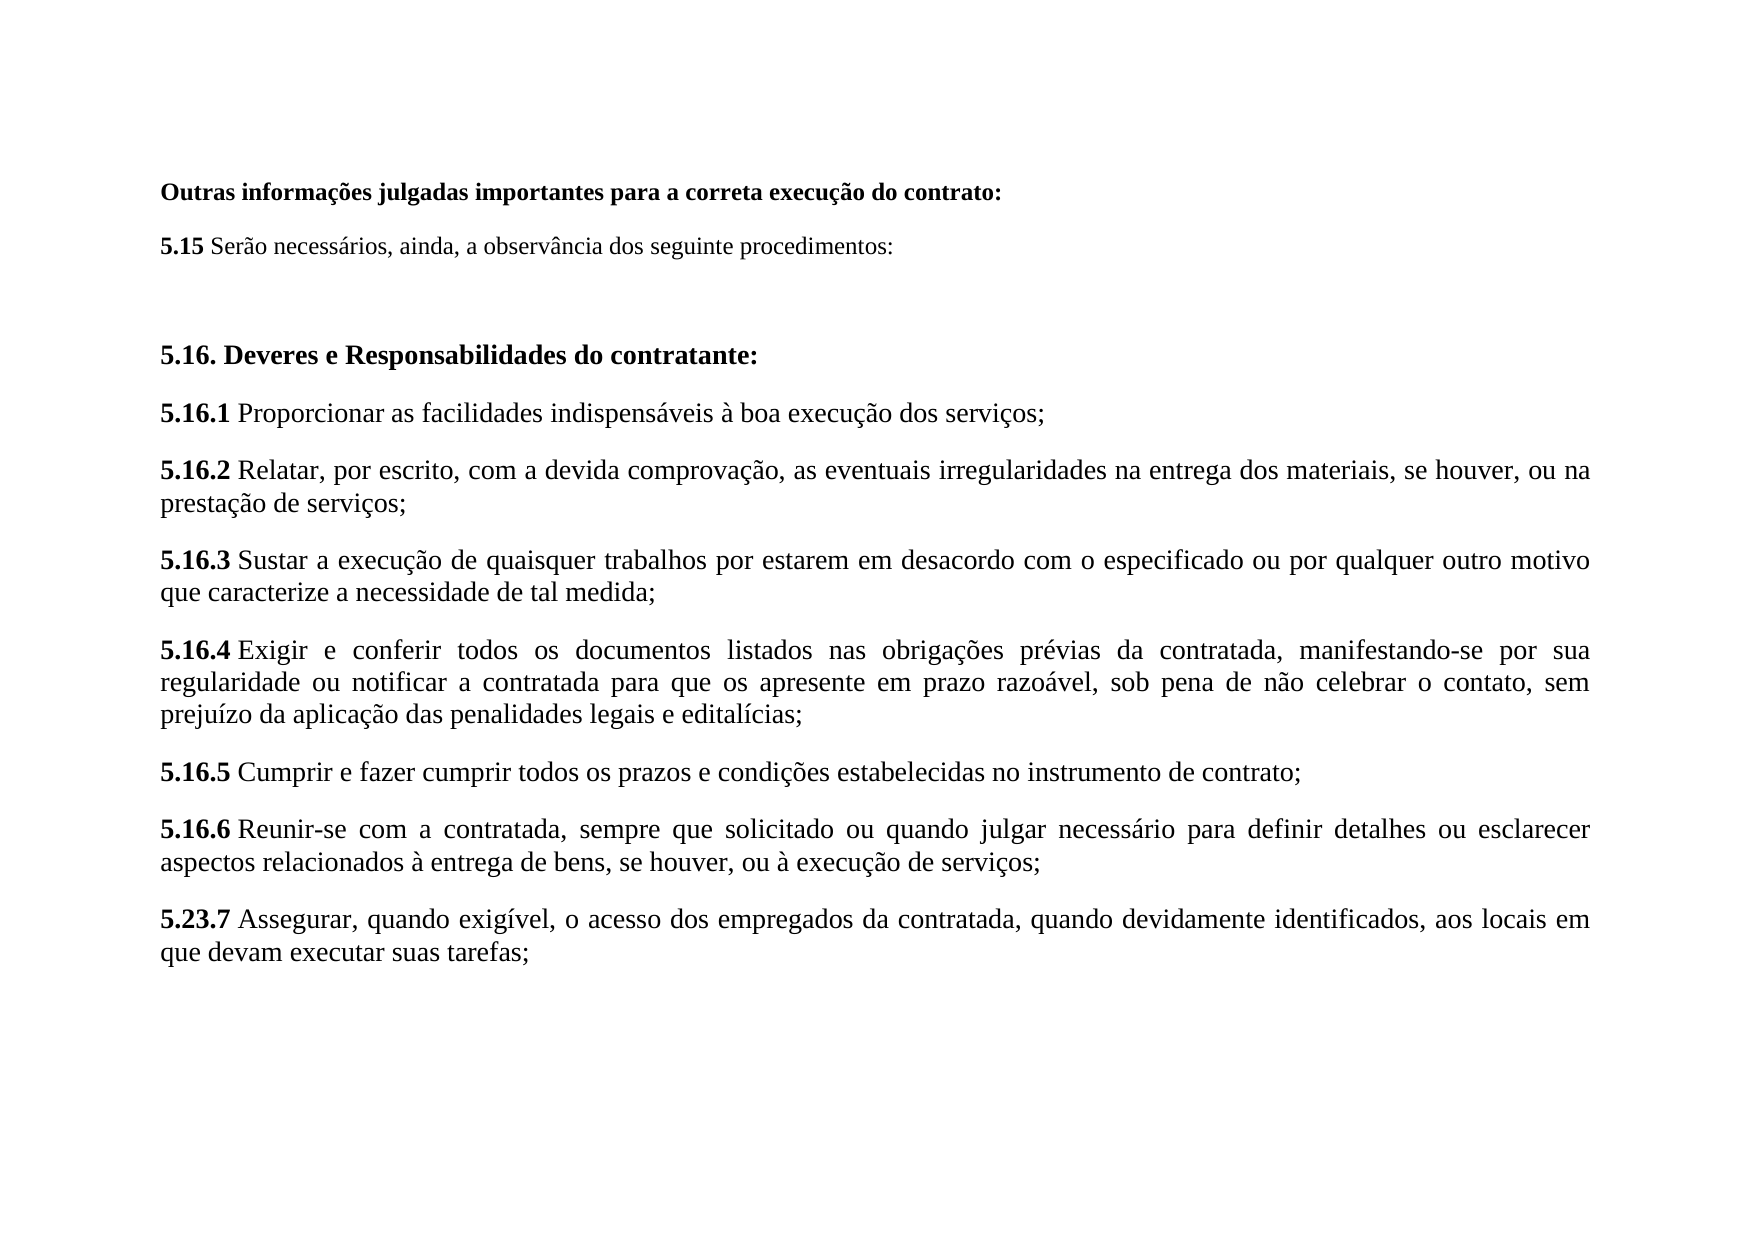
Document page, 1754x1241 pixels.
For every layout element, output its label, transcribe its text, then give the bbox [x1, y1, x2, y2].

text 5.16.5 Cumprir e fazer cumprir todos os prazos e condições estabelecidas no instrumento de contrato; [160, 755, 1594, 787]
text Outras informações julgadas importantes para a correta execução do contrato: [160, 177, 1594, 206]
text 5.15 Serão necessários, ainda, a observância dos seguinte procedimentos: [160, 231, 1594, 260]
text 5.16.3 Sustar a execução de quaisquer trabalhos por estarem em desacordo com o especificado ou por qualquer outro motivo que caracterize a necessidade de tal medida; [160, 543, 1594, 608]
text 5.16.6 Reunir-se com a contratada, sempre que solicitado ou quando julgar necessário para definir detalhes ou esclarecer aspectos relacionados à entrega de bens, se houver, ou à execução de serviços; [160, 812, 1594, 877]
text 5.23.7 Assegurar, quando exigível, o acesso dos empregados da contratada, quando devidamente identificados, aos locais em que devam executar suas tarefas; [160, 902, 1594, 967]
text 5.16.4 Exigir e conferir todos os documentos listados nas obrigações prévias da contratada, manifestando-se por sua regularidade ou notificar a contratada para que os apresente em prazo razoável, sob pena de não celebrar o contato, sem prejuízo da aplicação das penalidades legais e editalícias; [160, 633, 1594, 730]
text 5.16.1 Proporcionar as facilidades indispensáveis à boa execução dos serviços; [160, 396, 1594, 428]
text 5.16.2 Relatar, por escrito, com a devida comprovação, as eventuais irregularidades na entrega dos materiais, se houver, ou na prestação de serviços; [160, 453, 1594, 518]
text 5.16. Deveres e Responsabilidades do contratante: [160, 338, 1594, 371]
